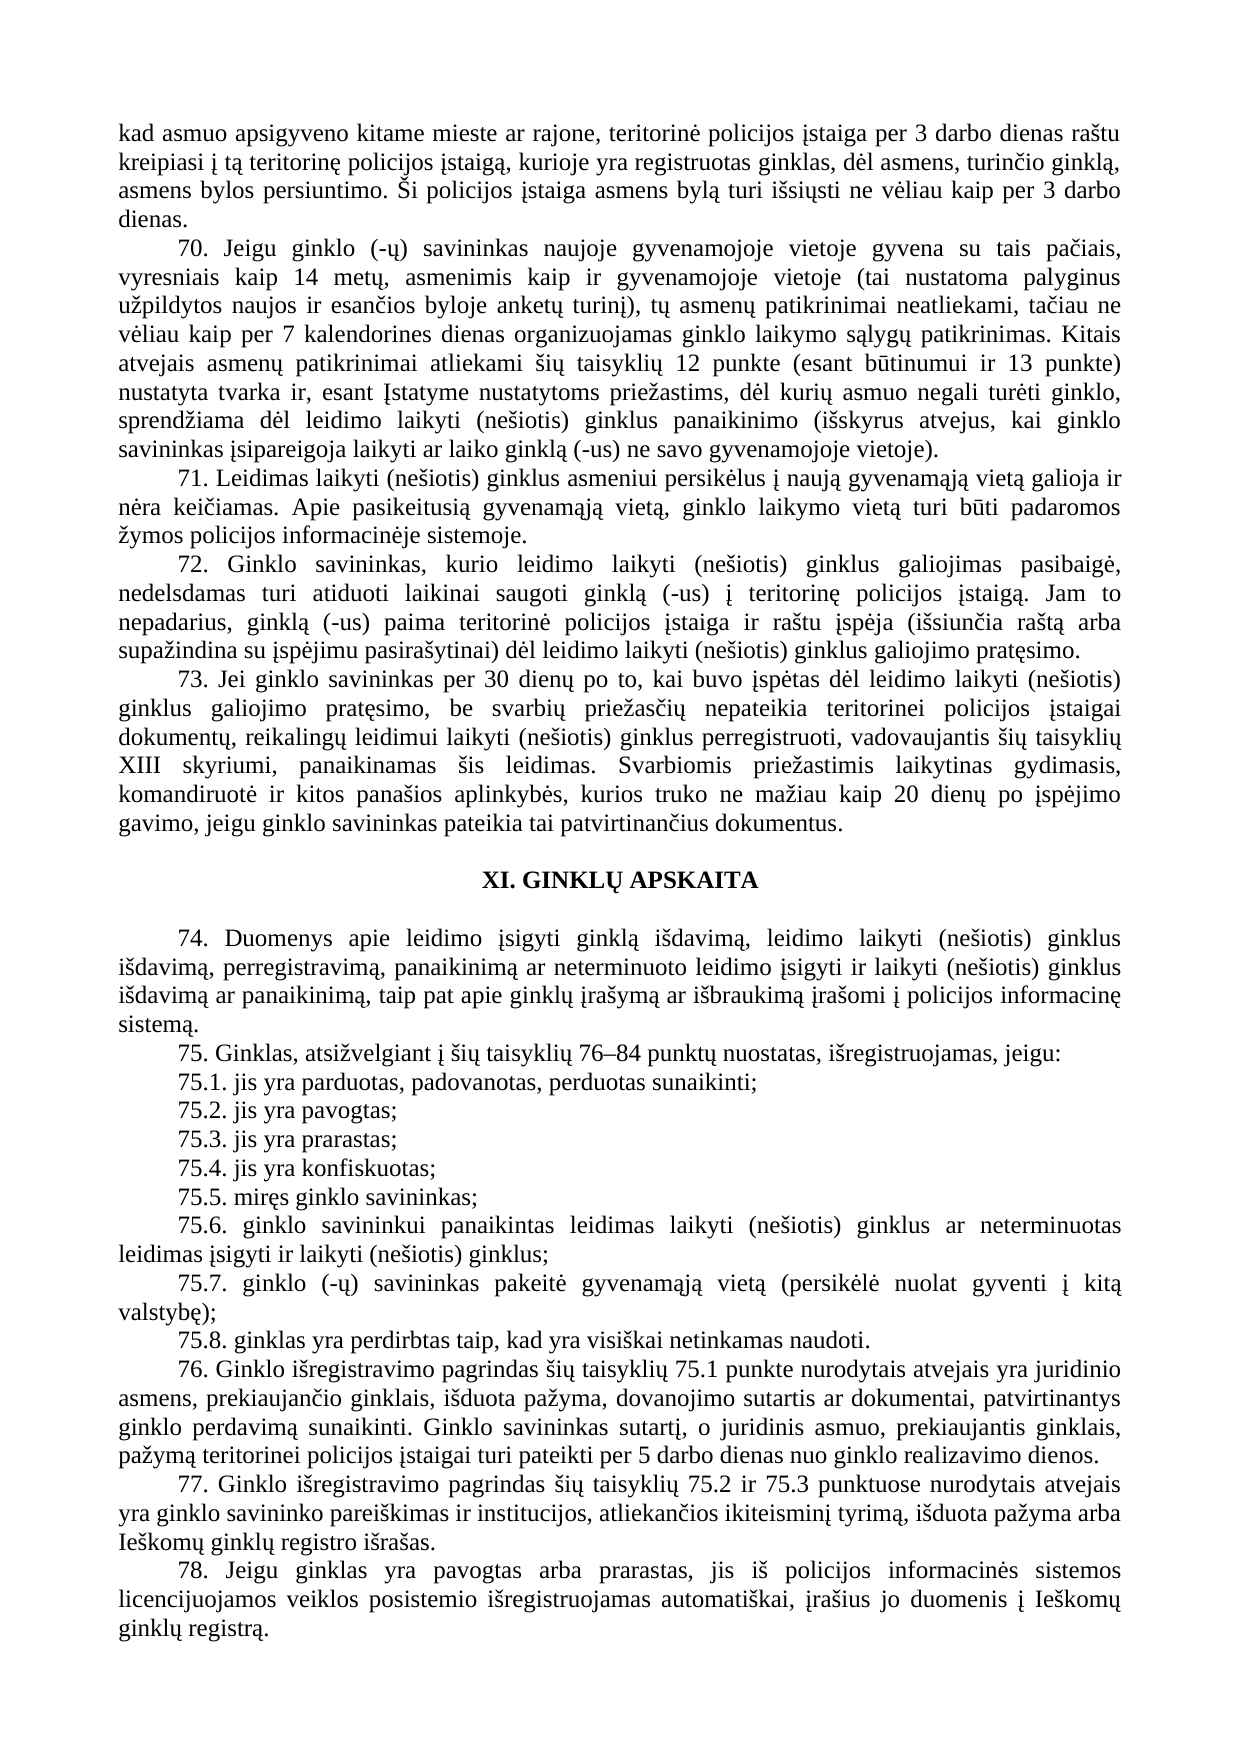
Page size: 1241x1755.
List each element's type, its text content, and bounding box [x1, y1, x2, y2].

text 75.2. jis yra pavogtas; [118, 1096, 1122, 1124]
text 72. Ginklo savininkas, kurio leidimo laikyti (nešiotis) ginklus galiojimas pasibaigė, nedelsdamas turi atiduoti laikinai saugoti ginklą (-us) į teritorinę policijos įstaigą. Jam to nepadarius, ginklą (-us) paima teritorinė policijos įstaiga ir raštu įspėja (išsiunčia raštą arba supažindina su įspėjimu pasirašytinai) dėl leidimo laikyti (nešiotis) ginklus galiojimo pratęsimo. [118, 549, 1122, 664]
text 78. Jeigu ginklas yra pavogtas arba prarastas, jis iš policijos informacinės sistemos licencijuojamos veiklos posistemio išregistruojamas automatiškai, įrašius jo duomenis į Ieškomų ginklų registrą. [118, 1556, 1122, 1642]
text 76. Ginklo išregistravimo pagrindas šių taisyklių 75.1 punkte nurodytais atvejais yra juridinio asmens, prekiaujančio ginklais, išduota pažyma, dovanojimo sutartis ar dokumentai, patvirtinantys ginklo perdavimą sunaikinti. Ginklo savininkas sutartį, o juridinis asmuo, prekiaujantis ginklais, pažymą teritorinei policijos įstaigai turi pateikti per 5 darbo dienas nuo ginklo realizavimo dienos. [118, 1354, 1122, 1469]
text 75.4. jis yra konfiskuotas; [118, 1153, 1122, 1182]
text 71. Leidimas laikyti (nešiotis) ginklus asmeniui persikėlus į naują gyvenamąją vietą galioja ir nėra keičiamas. Apie pasikeitusią gyvenamąją vietą, ginklo laikymo vietą turi būti padaromos žymos policijos informacinėje sistemoje. [118, 463, 1122, 549]
text 77. Ginklo išregistravimo pagrindas šių taisyklių 75.2 ir 75.3 punktuose nurodytais atvejais yra ginklo savininko pareiškimas ir institucijos, atliekančios ikiteisminį tyrimą, išduota pažyma arba Ieškomų ginklų registro išrašas. [118, 1469, 1122, 1556]
text 73. Jei ginklo savininkas per 30 dienų po to, kai buvo įspėtas dėl leidimo laikyti (nešiotis) ginklus galiojimo pratęsimo, be svarbių priežasčių nepateikia teritorinei policijos įstaigai dokumentų, reikalingų leidimui laikyti (nešiotis) ginklus perregistruoti, vadovaujantis šių taisyklių XIII skyriumi, panaikinamas šis leidimas. Svarbiomis priežastimis laikytinas gydimasis, komandiruotė ir kitos panašios aplinkybės, kurios truko ne mažiau kaip 20 dienų po įspėjimo gavimo, jeigu ginklo savininkas pateikia tai patvirtinančius dokumentus. [118, 664, 1122, 837]
text 75.3. jis yra prarastas; [118, 1124, 1122, 1153]
text 75.1. jis yra parduotas, padovanotas, perduotas sunaikinti; [118, 1067, 1122, 1096]
text kad asmuo apsigyveno kitame mieste ar rajone, teritorinė policijos įstaiga per 3 darbo dienas raštu kreipiasi į tą teritorinę policijos įstaigą, kurioje yra registruotas ginklas, dėl asmens, turinčio ginklą, asmens bylos persiuntimo. Ši policijos įstaiga asmens bylą turi išsiųsti ne vėliau kaip per 3 darbo dienas. [118, 118, 1122, 233]
text 70. Jeigu ginklo (-ų) savininkas naujoje gyvenamojoje vietoje gyvena su tais pačiais, vyresniais kaip 14 metų, asmenimis kaip ir gyvenamojoje vietoje (tai nustatoma palyginus užpildytos naujos ir esančios byloje anketų turinį), tų asmenų patikrinimai neatliekami, tačiau ne vėliau kaip per 7 kalendorines dienas organizuojamas ginklo laikymo sąlygų patikrinimas. Kitais atvejais asmenų patikrinimai atliekami šių taisyklių 12 punkte (esant būtinumui ir 13 punkte) nustatyta tvarka ir, esant Įstatyme nustatytoms priežastims, dėl kurių asmuo negali turėti ginklo, sprendžiama dėl leidimo laikyti (nešiotis) ginklus panaikinimo (išskyrus atvejus, kai ginklo savininkas įsipareigoja laikyti ar laiko ginklą (-us) ne savo gyvenamojoje vietoje). [118, 233, 1122, 463]
text 75.5. miręs ginklo savininkas; [118, 1182, 1122, 1211]
text 75.7. ginklo (-ų) savininkas pakeitė gyvenamąją vietą (persikėlė nuolat gyventi į kitą valstybę); [118, 1268, 1122, 1326]
text XI. GINKLŲ APSKAITA [118, 866, 1122, 894]
text 75. Ginklas, atsižvelgiant į šių taisyklių 76–84 punktų nuostatas, išregistruojamas, jeigu: [118, 1038, 1122, 1067]
text 75.6. ginklo savininkui panaikintas leidimas laikyti (nešiotis) ginklus ar neterminuotas leidimas įsigyti ir laikyti (nešiotis) ginklus; [118, 1211, 1122, 1268]
text 74. Duomenys apie leidimo įsigyti ginklą išdavimą, leidimo laikyti (nešiotis) ginklus išdavimą, perregistravimą, panaikinimą ar neterminuoto leidimo įsigyti ir laikyti (nešiotis) ginklus išdavimą ar panaikinimą, taip pat apie ginklų įrašymą ar išbraukimą įrašomi į policijos informacinę sistemą. [118, 923, 1122, 1038]
text 75.8. ginklas yra perdirbtas taip, kad yra visiškai netinkamas naudoti. [118, 1326, 1122, 1354]
